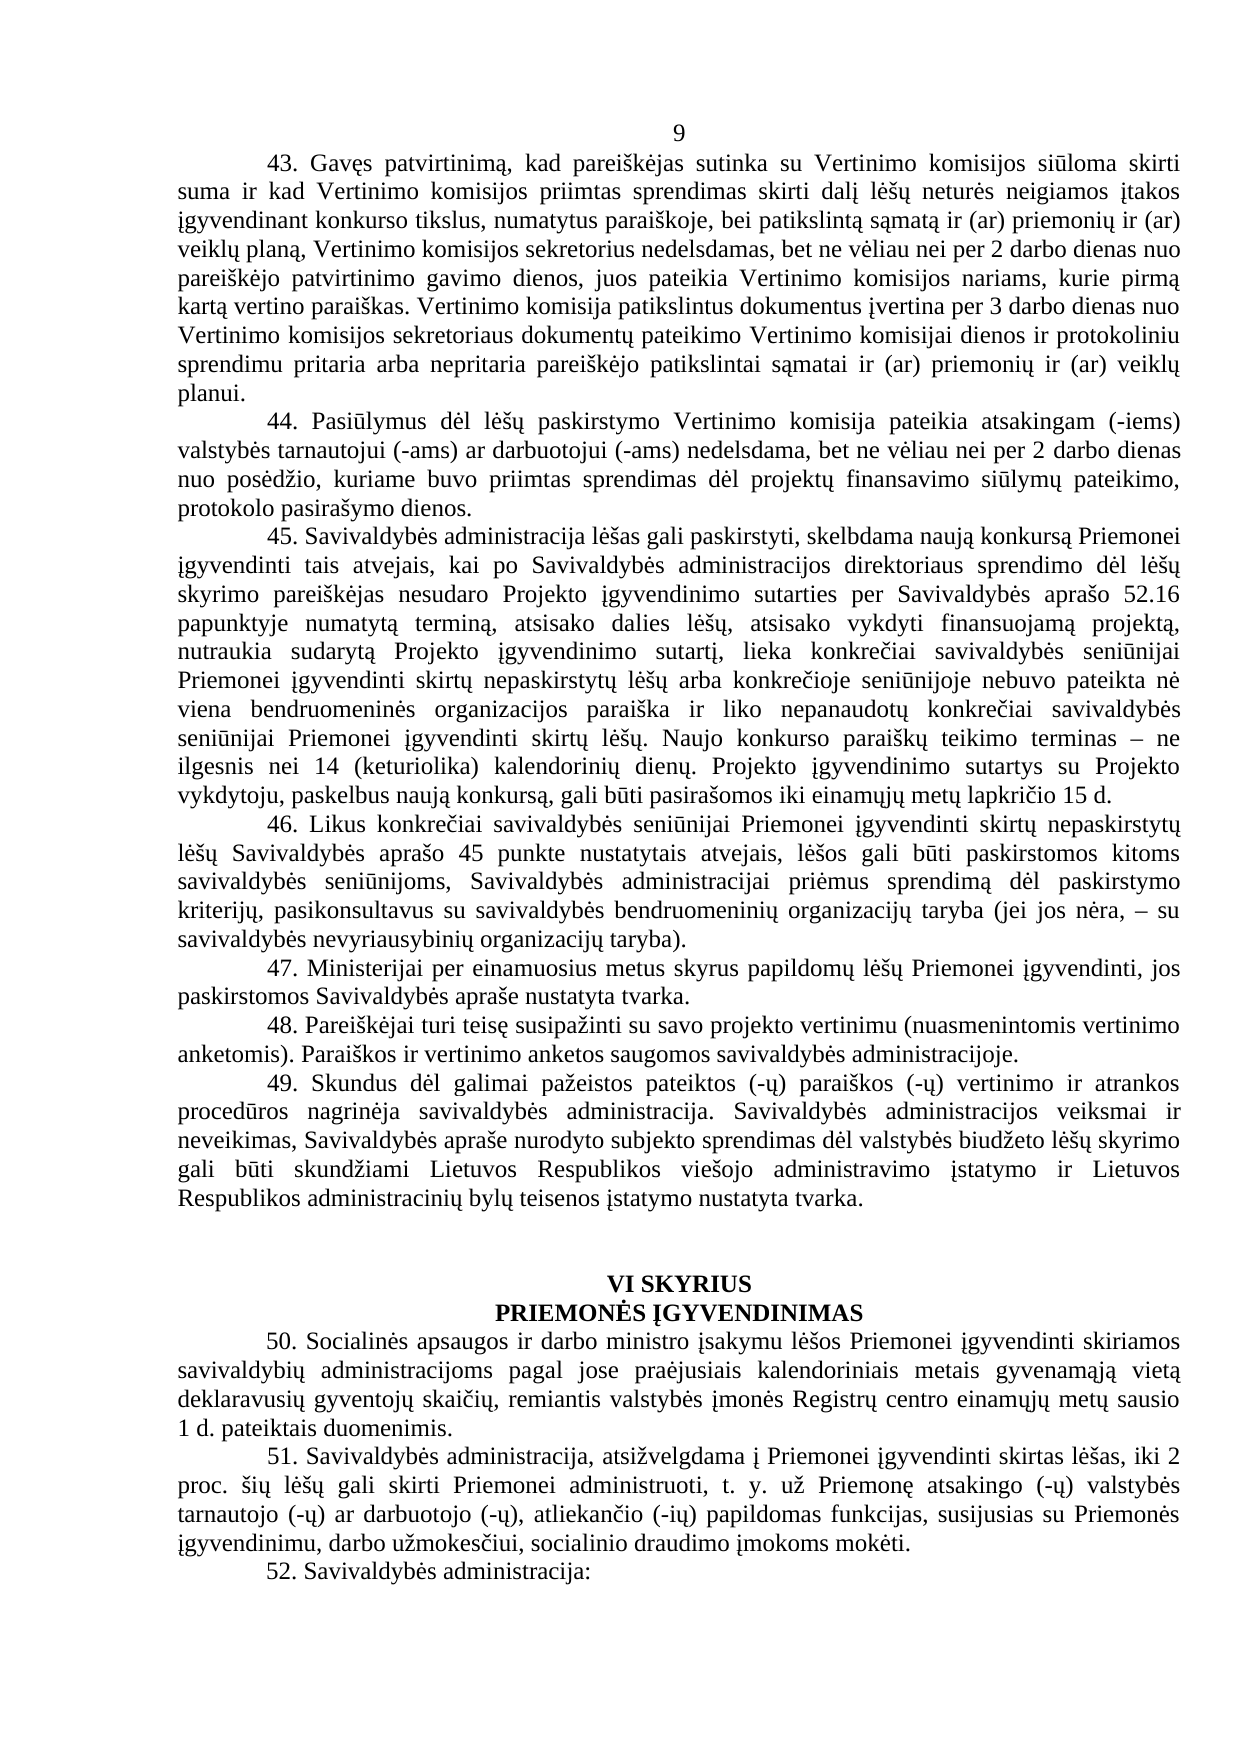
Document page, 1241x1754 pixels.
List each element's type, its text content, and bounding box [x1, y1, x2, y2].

text PRIEMONĖS ĮGYVENDINIMAS [177, 1298, 1181, 1326]
text 43. Gavęs patvirtinimą, kad pareiškėjas sutinka su Vertinimo komisijos siūloma skirti suma ir kad Vertinimo komisijos priimtas sprendimas skirti dalį lėšų neturės neigiamos įtakos įgyvendinant konkurso tikslus, numatytus paraiškoje, bei patikslintą sąmatą ir (ar) priemonių ir (ar) veiklų planą, Vertinimo komisijos sekretorius nedelsdamas, bet ne vėliau nei per 2 darbo dienas nuo pareiškėjo patvirtinimo gavimo dienos, juos pateikia Vertinimo komisijos nariams, kurie pirmą kartą vertino paraiškas. Vertinimo komisija patikslintus dokumentus įvertina per 3 darbo dienas nuo Vertinimo komisijos sekretoriaus dokumentų pateikimo Vertinimo komisijai dienos ir protokoliniu sprendimu pritaria arba nepritaria pareiškėjo patikslintai sąmatai ir (ar) priemonių ir (ar) veiklų planui. [177, 148, 1181, 406]
text 48. Pareiškėjai turi teisę susipažinti su savo projekto vertinimu (nuasmenintomis vertinimo anketomis). Paraiškos ir vertinimo anketos saugomos savivaldybės administracijoje. [177, 1010, 1181, 1068]
text 49. Skundus dėl galimai pažeistos pateiktos (-ų) paraiškos (-ų) vertinimo ir atrankos procedūros nagrinėja savivaldybės administracija. Savivaldybės administracijos veiksmai ir neveikimas, Savivaldybės apraše nurodyto subjekto sprendimas dėl valstybės biudžeto lėšų skyrimo gali būti skundžiami Lietuvos Respublikos viešojo administravimo įstatymo ir Lietuvos Respublikos administracinių bylų teisenos įstatymo nustatyta tvarka. [177, 1068, 1181, 1211]
text 44. Pasiūlymus dėl lėšų paskirstymo Vertinimo komisija pateikia atsakingam (-iems) valstybės tarnautojui (-ams) ar darbuotojui (-ams) nedelsdama, bet ne vėliau nei per 2 darbo dienas nuo posėdžio, kuriame buvo priimtas sprendimas dėl projektų finansavimo siūlymų pateikimo, protokolo pasirašymo dienos. [177, 406, 1181, 521]
text 46. Likus konkrečiai savivaldybės seniūnijai Priemonei įgyvendinti skirtų nepaskirstytų lėšų Savivaldybės aprašo 45 punkte nustatytais atvejais, lėšos gali būti paskirstomos kitoms savivaldybės seniūnijoms, Savivaldybės administracijai priėmus sprendimą dėl paskirstymo kriterijų, pasikonsultavus su savivaldybės bendruomeninių organizacijų taryba (jei jos nėra, – su savivaldybės nevyriausybinių organizacijų taryba). [177, 809, 1181, 953]
text 45. Savivaldybės administracija lėšas gali paskirstyti, skelbdama naują konkursą Priemonei įgyvendinti tais atvejais, kai po Savivaldybės administracijos direktoriaus sprendimo dėl lėšų skyrimo pareiškėjas nesudaro Projekto įgyvendinimo sutarties per Savivaldybės aprašo 52.16 papunktyje numatytą terminą, atsisako dalies lėšų, atsisako vykdyti finansuojamą projektą, nutraukia sudarytą Projekto įgyvendinimo sutartį, lieka konkrečiai savivaldybės seniūnijai Priemonei įgyvendinti skirtų nepaskirstytų lėšų arba konkrečioje seniūnijoje nebuvo pateikta nė viena bendruomeninės organizacijos paraiška ir liko nepanaudotų konkrečiai savivaldybės seniūnijai Priemonei įgyvendinti skirtų lėšų. Naujo konkurso paraiškų teikimo terminas – ne ilgesnis nei 14 (keturiolika) kalendorinių dienų. Projekto įgyvendinimo sutartys su Projekto vykdytoju, paskelbus naują konkursą, gali būti pasirašomos iki einamųjų metų lapkričio 15 d. [177, 521, 1181, 809]
text 51. Savivaldybės administracija, atsižvelgdama į Priemonei įgyvendinti skirtas lėšas, iki 2 proc. šių lėšų gali skirti Priemonei administruoti, t. y. už Priemonę atsakingo (-ų) valstybės tarnautojo (-ų) ar darbuotojo (-ų), atliekančio (-ių) papildomas funkcijas, susijusias su Priemonės įgyvendinimu, darbo užmokesčiui, socialinio draudimo įmokoms mokėti. [177, 1441, 1181, 1556]
text VI SKYRIUS [177, 1269, 1181, 1298]
text 47. Ministerijai per einamuosius metus skyrus papildomų lėšų Priemonei įgyvendinti, jos paskirstomos Savivaldybės apraše nustatyta tvarka. [177, 953, 1181, 1010]
text 50. Socialinės apsaugos ir darbo ministro įsakymu lėšos Priemonei įgyvendinti skiriamos savivaldybių administracijoms pagal jose praėjusiais kalendoriniais metais gyvenamąją vietą deklaravusių gyventojų skaičių, remiantis valstybės įmonės Registrų centro einamųjų metų sausio 1 d. pateiktais duomenimis. [177, 1326, 1181, 1441]
text 52. Savivaldybės administracija: [177, 1556, 1181, 1585]
